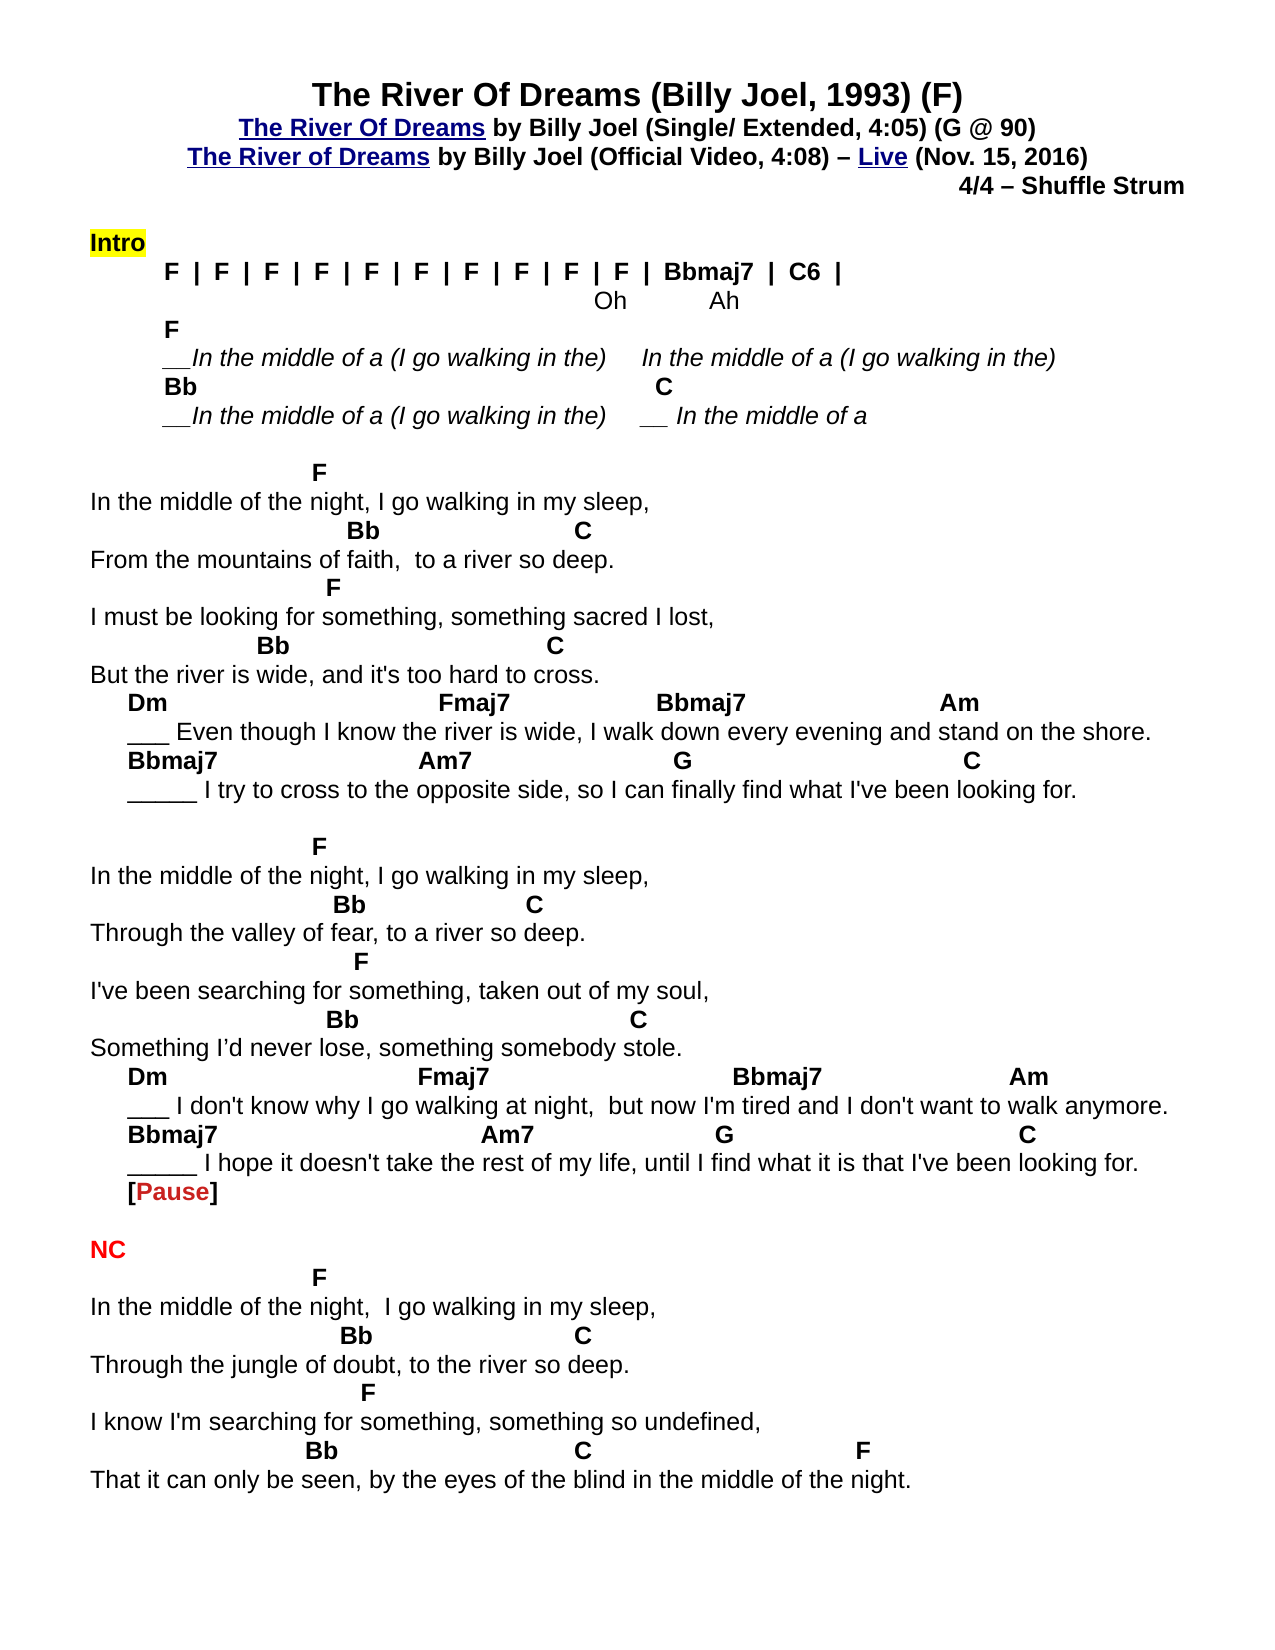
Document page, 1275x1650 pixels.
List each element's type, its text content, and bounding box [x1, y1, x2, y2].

text Bb C F [90, 1436, 1185, 1465]
text I must be looking for something, something sacred I lost, [90, 602, 1185, 631]
text The River Of Dreams by Billy Joel (Single/ Extended, 4:05) (G @ 90) [90, 113, 1185, 142]
text NC [90, 1235, 1185, 1263]
text F [90, 947, 1185, 976]
text Through the valley of fear, to a river so deep. [90, 918, 1185, 947]
text Dm Fmaj7 Bbmaj7 Am [127, 1062, 1185, 1091]
text F [90, 1263, 1185, 1292]
text Bb C [90, 1005, 1185, 1033]
text F [164, 315, 1185, 343]
text F | F | F | F | F | F | F | F | F | F | Bbmaj7 | C6 | [164, 257, 1185, 286]
text But the river is wide, and it's too hard to cross. [90, 660, 1185, 688]
text Intro [90, 228, 1185, 257]
text I've been searching for something, taken out of my soul, [90, 976, 1185, 1005]
text In the middle of the night, I go walking in my sleep, [90, 1292, 1185, 1321]
text F [90, 1378, 1185, 1407]
text Bb C [90, 516, 1185, 545]
text The River Of Dreams (Billy Joel, 1993) (F) [90, 75, 1185, 113]
text In the middle of the night, I go walking in my sleep, [90, 487, 1185, 516]
text ___ I don't know why I go walking at night, but now I'm tired and I don't want to walk anymore. [127, 1091, 1185, 1120]
text In the middle of the night, I go walking in my sleep, [90, 861, 1185, 890]
text F [90, 573, 1185, 602]
text __In the middle of a (I go walking in the) __ In the middle of a [164, 401, 1185, 430]
text Bbmaj7 Am7 G C [127, 746, 1185, 775]
text Bb C [164, 372, 1185, 401]
text Through the jungle of doubt, to the river so deep. [90, 1350, 1185, 1378]
text From the mountains of faith, to a river so deep. [90, 545, 1185, 573]
text _____ I hope it doesn't take the rest of my life, until I find what it is that I've been looking for. [Pause] [127, 1148, 1185, 1206]
text Bb C [90, 631, 1185, 660]
text Oh Ah [164, 286, 1185, 315]
text Bbmaj7 Am7 G C [127, 1120, 1185, 1148]
text 4/4 – Shuffle Strum [90, 171, 1185, 200]
text The River of Dreams by Billy Joel (Official Video, 4:08) – Live (Nov. 15, 2016) [90, 142, 1185, 171]
text Bb C [90, 890, 1185, 918]
text _____ I try to cross to the opposite side, so I can finally find what I've been looking for. [127, 775, 1185, 803]
text F [90, 832, 1185, 861]
text F [90, 458, 1185, 487]
text I know I'm searching for something, something so undefined, [90, 1407, 1185, 1436]
text That it can only be seen, by the eyes of the blind in the middle of the night. [90, 1465, 1185, 1493]
text Bb C [90, 1321, 1185, 1350]
text __In the middle of a (I go walking in the) In the middle of a (I go walking in the) [164, 343, 1185, 372]
text Something I’d never lose, something somebody stole. [90, 1033, 1185, 1062]
text ___ Even though I know the river is wide, I walk down every evening and stand on the shore. [127, 717, 1185, 746]
text Dm Fmaj7 Bbmaj7 Am [127, 688, 1185, 717]
